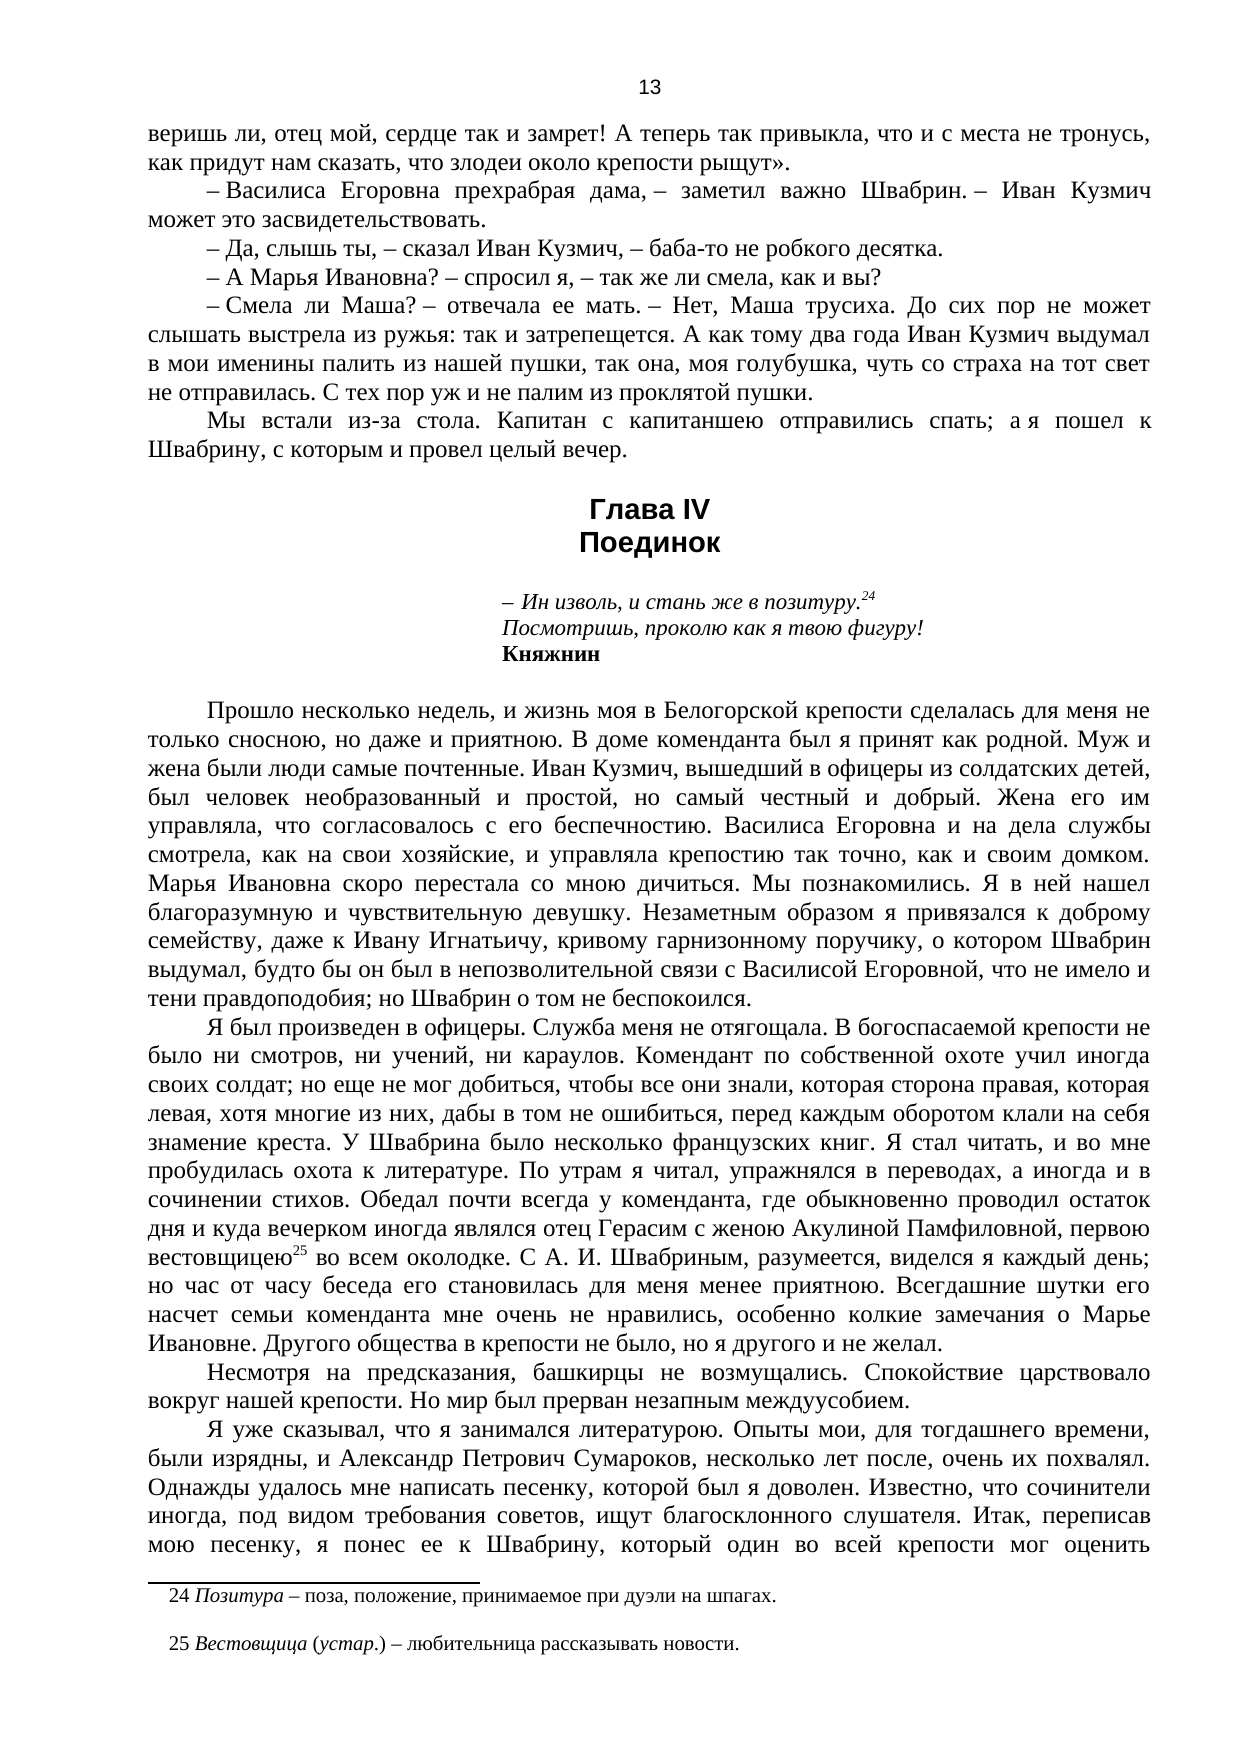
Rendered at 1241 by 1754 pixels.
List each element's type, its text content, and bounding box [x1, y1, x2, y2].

subtitle Глава IV [148, 492, 1152, 525]
text – Ин изволь, и стань же в позитуру. [460, 588, 1152, 614]
text Княжнин [460, 640, 1152, 667]
text Несмотря на предсказания, башкирцы не возмущались. Спокойствие царствовало вокруг нашей крепости. Но мир был прерван незапным междуусобием. [148, 1357, 1152, 1414]
text Мы встали из‑за стола. Капитан с капитаншею отправились спать; а я пошел к Швабрину, с которым и провел целый вечер. [148, 406, 1152, 463]
text – А Марья Ивановна? – спросил я, – так же ли смела, как и вы? [148, 262, 1152, 291]
text – Да, слышь ты, – сказал Иван Кузмич, – баба‑то не робкого десятка. [148, 233, 1152, 262]
text Я уже сказывал, что я занимался литературою. Опыты мои, для тогдашнего времени, были изрядны, и Александр Петрович Сумароков, несколько лет после, очень их похвалял. Однажды удалось мне написать песенку, которой был я доволен. Известно, что сочинители иногда, под видом требования советов, ищут благосклонного слушателя. Итак, переписав мою песенку, я понес ее к Швабрину, который один во всей крепости мог оценить [148, 1414, 1152, 1558]
text Прошло несколько недель, и жизнь моя в Белогорской крепости сделалась для меня не только сносною, но даже и приятною. В доме коменданта был я принят как родной. Муж и жена были люди самые почтенные. Иван Кузмич, вышедший в офицеры из солдатских детей, был человек необразованный и простой, но самый честный и добрый. Жена его им управляла, что согласовалось с его беспечностию. Василиса Егоровна и на дела службы смотрела, как на свои хозяйские, и управляла крепостию так точно, как и своим домком. Марья Ивановна скоро перестала со мною дичиться. Мы познакомились. Я в ней нашел благоразумную и чувствительную девушку. Незаметным образом я привязался к доброму семейству, даже к Ивану Игнатьичу, кривому гарнизонному поручику, о котором Швабрин выдумал, будто бы он был в непозволительной связи с Василисой Егоровной, что не имело и тени правдоподобия; но Швабрин о том не беспокоился. [148, 696, 1152, 1012]
text – Смела ли Маша? – отвечала ее мать. – Нет, Маша трусиха. До сих пор не может слышать выстрела из ружья: так и затрепещется. А как тому два года Иван Кузмич выдумал в мои именины палить из нашей пушки, так она, моя голубушка, чуть со страха на тот свет не отправилась. С тех пор уж и не палим из проклятой пушки. [148, 291, 1152, 406]
text Вестовщица (устар.) – любительница рассказывать новости. [148, 1631, 1152, 1655]
text Позитура – поза, положение, принимаемое при дуэли на шпагах. [148, 1583, 1152, 1607]
text Я был произведен в офицеры. Служба меня не отягощала. В богоспасаемой крепости не было ни смотров, ни учений, ни караулов. Комендант по собственной охоте учил иногда своих солдат; но еще не мог добиться, чтобы все они знали, которая сторона правая, которая левая, хотя многие из них, дабы в том не ошибиться, перед каждым оборотом клали на себя знамение креста. У Швабрина было несколько французских книг. Я стал читать, и во мне пробудилась охота к литературе. По утрам я читал, упражнялся в переводах, а иногда и в сочинении стихов. Обедал почти всегда у коменданта, где обыкновенно проводил остаток дня и куда вечерком иногда являлся отец Герасим с женою Акулиной Памфиловной, первою вестовщицею во всем околодке. С А. И. Швабриным, разумеется, виделся я каждый день; но час от часу беседа его становилась для меня менее приятною. Всегдашние шутки его насчет семьи коменданта мне очень не нравились, особенно колкие замечания о Марье Ивановне. Другого общества в крепости не было, но я другого и не желал. [148, 1012, 1152, 1357]
subtitle Поединок [148, 525, 1152, 559]
text – Василиса Егоровна прехрабрая дама, – заметил важно Швабрин. – Иван Кузмич может это засвидетельствовать. [148, 176, 1152, 233]
text Посмотришь, проколю как я твою фигуру! [460, 614, 1152, 640]
text веришь ли, отец мой, сердце так и замрет! А теперь так привыкла, что и с места не тронусь, как придут нам сказать, что злодеи около крепости рыщут». [148, 118, 1152, 176]
